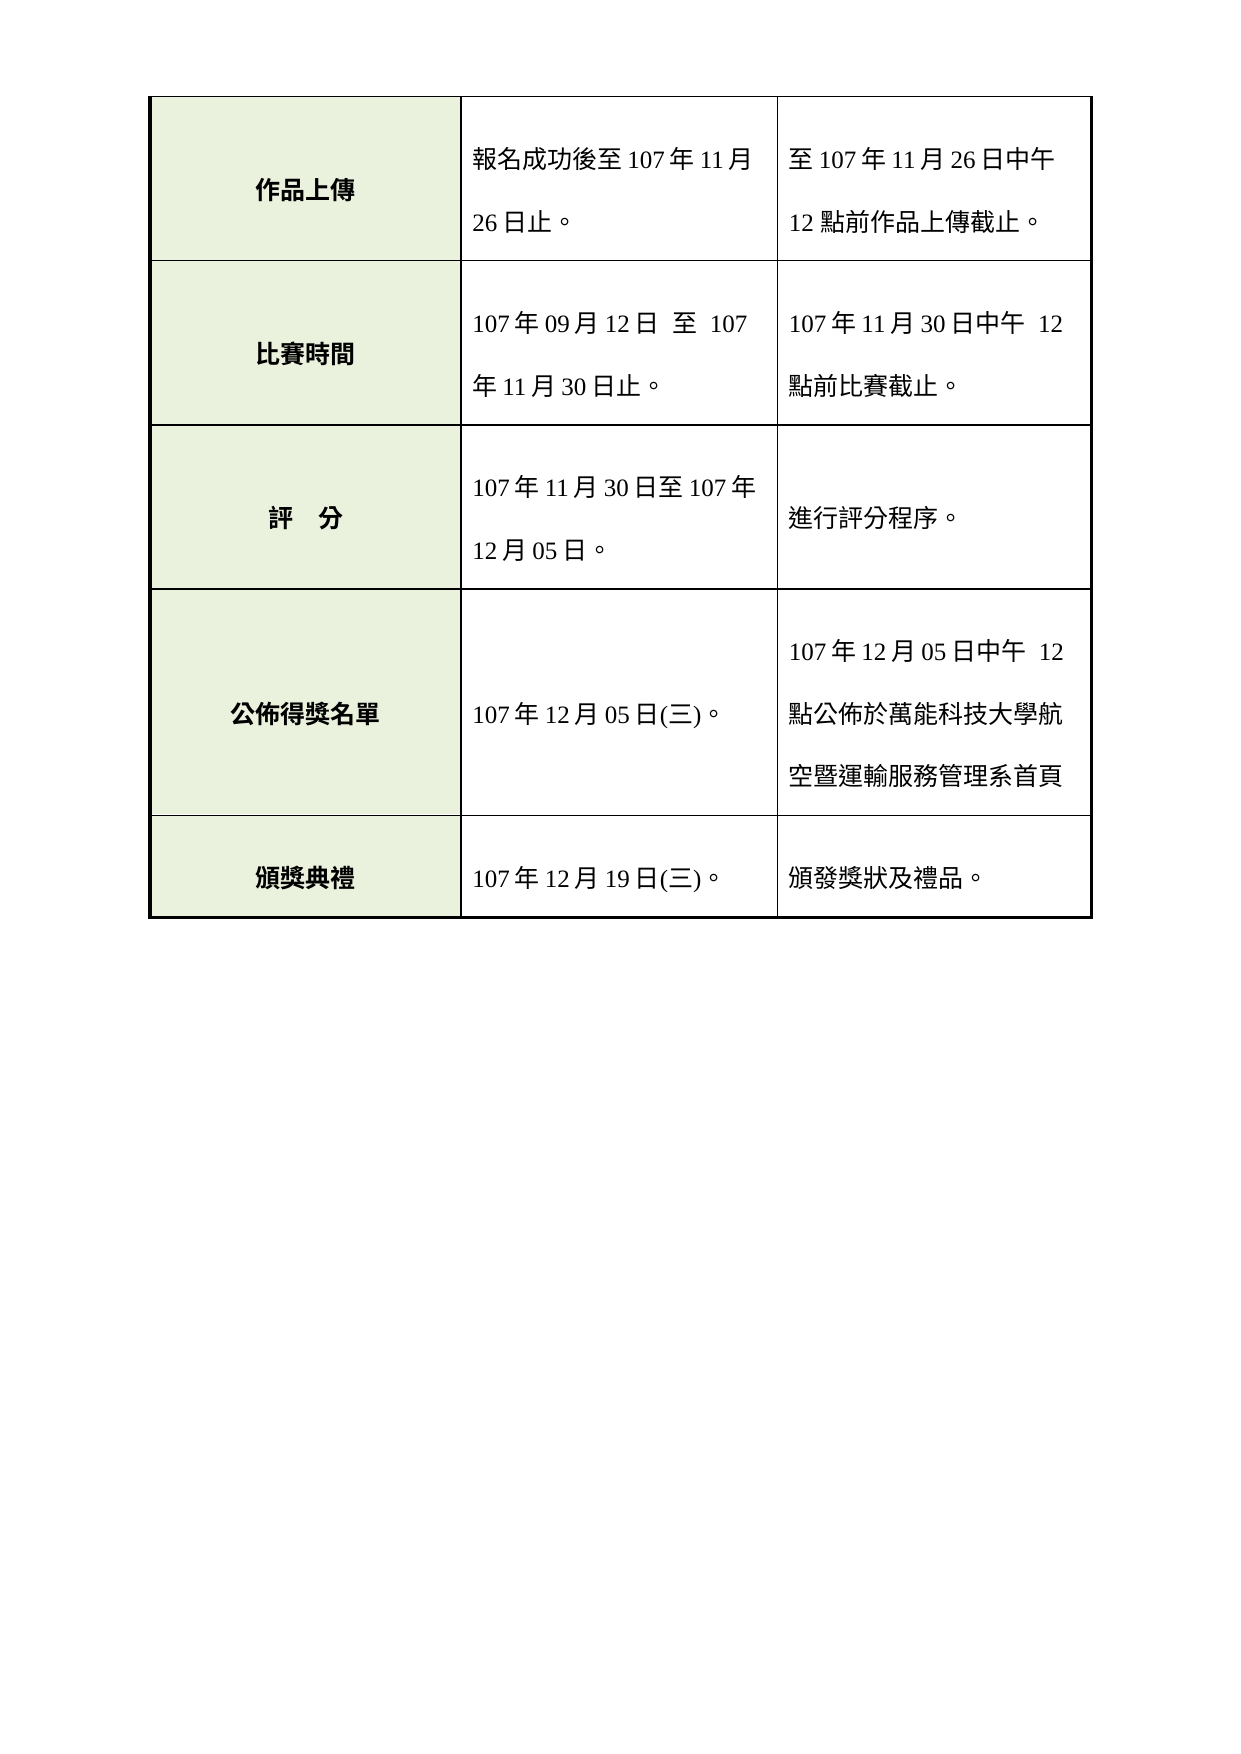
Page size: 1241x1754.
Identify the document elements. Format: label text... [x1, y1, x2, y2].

table_cell 評 分 [152, 426, 460, 588]
table_cell 107年12月05日(三)。 [462, 590, 777, 814]
table_cell 公佈得獎名單 [152, 590, 460, 814]
table_cell 107年12月05日中午 12 點公佈於萬能科技大學航空暨運輸服務管理系首頁 [778, 590, 1090, 814]
table_cell 107年11月30日至107年12月05日。 [462, 426, 777, 588]
table_cell 至107年11月26日中午 12 點前作品上傳截止。 [778, 97, 1090, 260]
table_cell 作品上傳 [152, 97, 460, 260]
table_cell 頒獎典禮 [152, 816, 460, 916]
table_cell 比賽時間 [152, 261, 460, 424]
table_cell 進行評分程序。 [778, 426, 1090, 588]
table_cell 頒發獎狀及禮品。 [778, 816, 1090, 916]
table_cell 報名成功後至107年11月26日止。 [462, 97, 777, 260]
table_cell 107年11月30日中午 12 點前比賽截止。 [778, 261, 1090, 424]
table_cell 107年09月12日 至 107年11月30日止。 [462, 261, 777, 424]
table_cell 107年12月19日(三)。 [462, 816, 777, 916]
